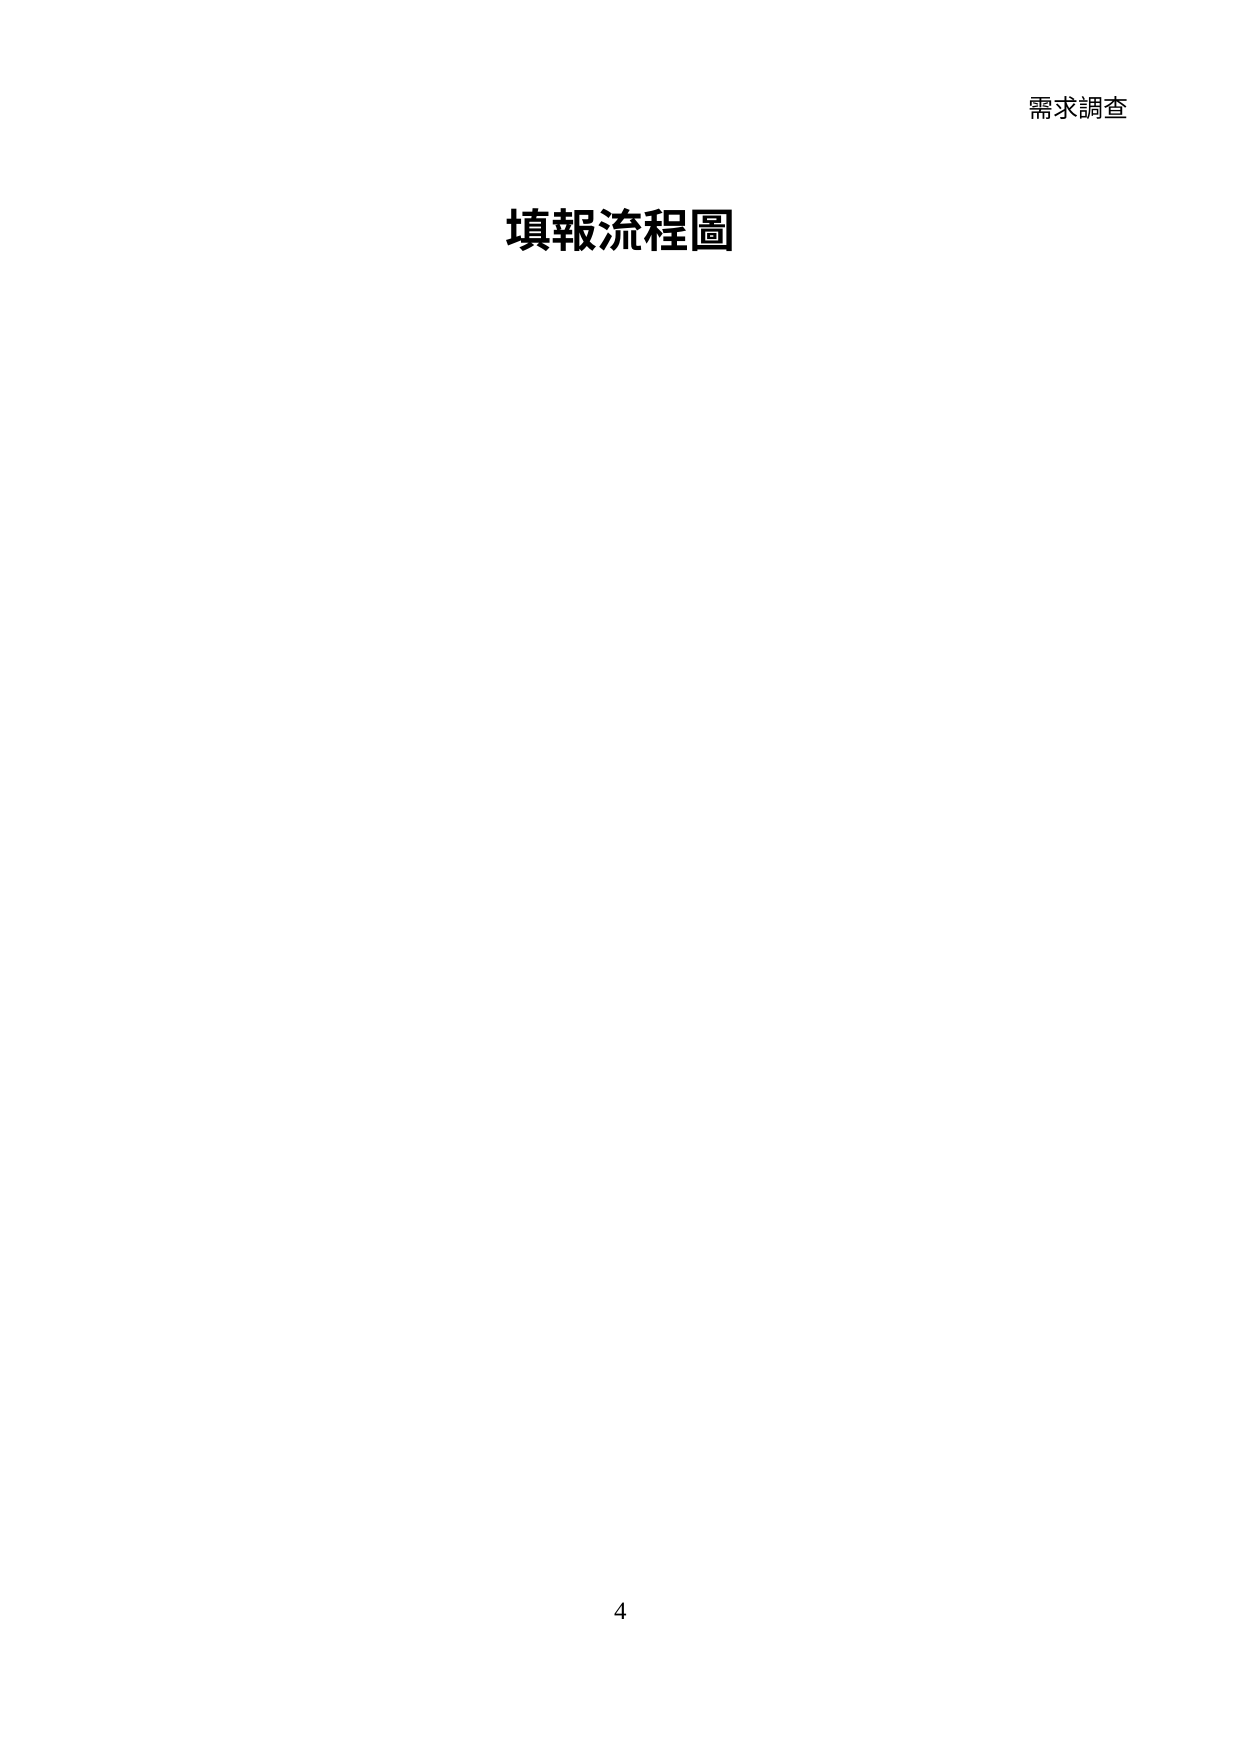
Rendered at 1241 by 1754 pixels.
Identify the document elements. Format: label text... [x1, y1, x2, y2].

subtitle 填報流程圖 [112, 154, 1128, 279]
